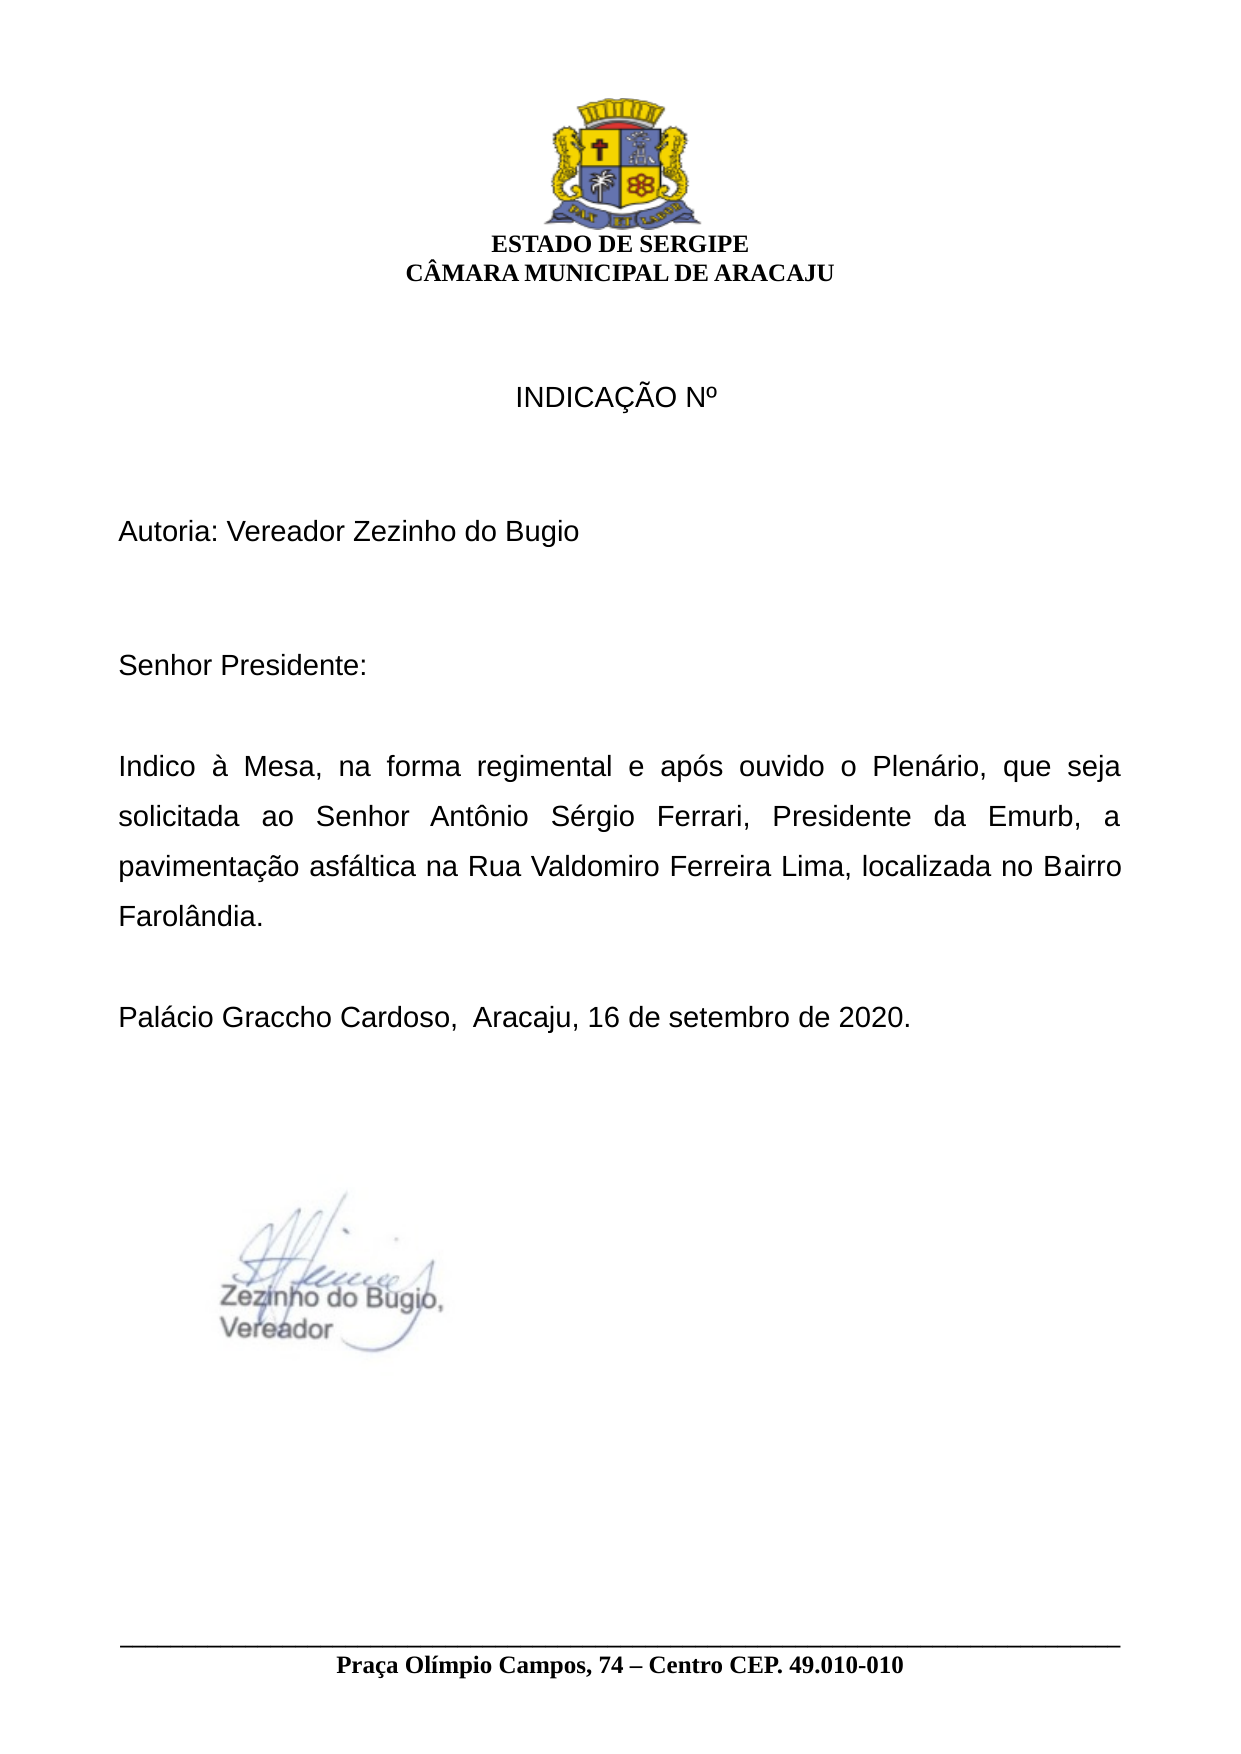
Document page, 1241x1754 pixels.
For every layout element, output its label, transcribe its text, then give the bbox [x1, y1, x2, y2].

text Senhor Presidente: [118, 648, 1122, 681]
text Indico à Mesa, na forma regimental e após ouvido o Plenário, que seja solicitada ao Senhor Antônio Sérgio Ferrari, Presidente da Emurb, a pavimentação asfáltica na Rua Valdomiro Ferreira Lima, localizada no Bairro Farolândia. [118, 748, 1122, 933]
text Palácio Graccho Cardoso, Aracaju, 16 de setembro de 2020. [118, 1000, 1122, 1034]
text INDICAÇÃO Nº [118, 379, 1122, 413]
text Autoria: Vereador Zezinho do Bugio [118, 514, 1122, 547]
